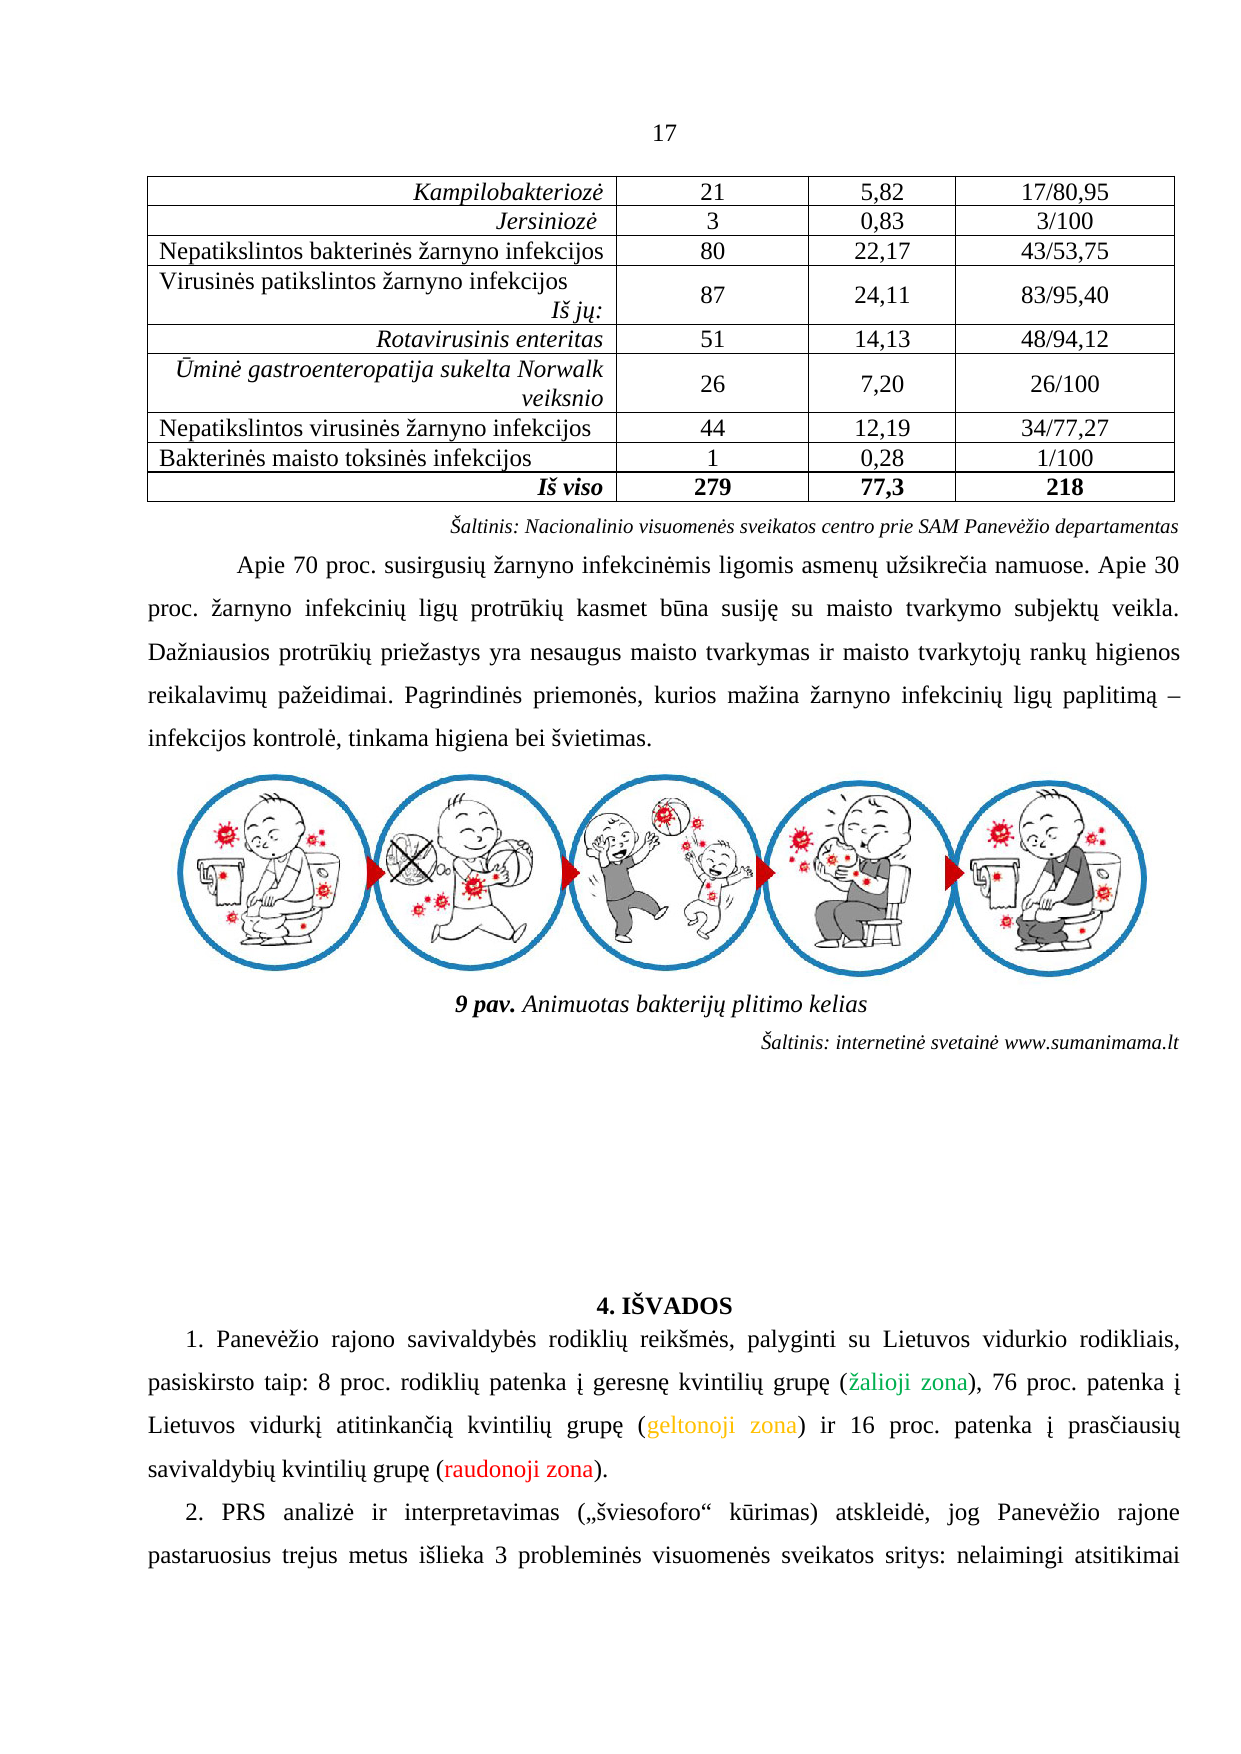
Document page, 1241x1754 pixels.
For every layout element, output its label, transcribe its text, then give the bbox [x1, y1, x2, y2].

table_cell 26/100 [956, 354, 1174, 412]
table_cell Nepatikslintos bakterinės žarnyno infekcijos [148, 236, 616, 265]
table_cell Rotavirusinis enteritas [148, 325, 616, 353]
table_cell 14,13 [809, 325, 955, 353]
table_cell Virusinės patikslintos žarnyno infekcijos Iš jų: [148, 266, 616, 323]
table_cell Nepatikslintos virusinės žarnyno infekcijos [148, 413, 616, 442]
table_cell 26 [617, 354, 808, 412]
table_cell 7,20 [809, 354, 955, 412]
table_cell Ūminė gastroenteropatija sukelta Norwalk veiksnio [148, 354, 616, 412]
table_cell Jersiniozė [148, 206, 616, 235]
text 2. PRS analizė ir interpretavimas („šviesoforo“ kūrimas) atskleidė, jog Panevėžio rajone pastaruosius trejus metus išlieka 3 probleminės visuomenės sveikatos sritys: nelaimingi atsitikimai [148, 1497, 1181, 1569]
table_cell Kampilobakteriozė [148, 177, 616, 205]
table_cell 83/95,40 [956, 266, 1174, 323]
text Šaltinis: Nacionalinio visuomenės sveikatos centro prie SAM Panevėžio departamentas [148, 514, 1181, 538]
table_cell 51 [617, 325, 808, 353]
table_cell Bakterinės maisto toksinės infekcijos [148, 443, 616, 471]
table_cell 3/100 [956, 206, 1174, 235]
table_cell 21 [617, 177, 808, 205]
table_cell 279 [617, 473, 808, 501]
text Apie 70 proc. susirgusių žarnyno infekcinėmis ligomis asmenų užsikrečia namuose. Apie 30 proc. žarnyno infekcinių ligų protrūkių kasmet būna susiję su maisto tvarkymo subjektų veikla. Dažniausios protrūkių priežastys yra nesaugus maisto tvarkymas ir maisto tvarkytojų rankų higienos reikalavimų pažeidimai. Pagrindinės priemonės, kurios mažina žarnyno infekcinių ligų paplitimą – infekcijos kontrolė, tinkama higiena bei švietimas. [148, 550, 1181, 752]
table_cell 34/77,27 [956, 413, 1174, 442]
table_cell 87 [617, 266, 808, 323]
table_cell 1 [617, 443, 808, 471]
table_cell 80 [617, 236, 808, 265]
table_cell 24,11 [809, 266, 955, 323]
text 4. IŠVADOS [148, 1291, 1181, 1320]
table_cell Iš viso [148, 473, 616, 501]
table_cell 77,3 [809, 473, 955, 501]
text 1. Panevėžio rajono savivaldybės rodiklių reikšmės, palyginti su Lietuvos vidurkio rodikliais, pasiskirsto taip: 8 proc. rodiklių patenka į geresnę kvintilių grupę (žalioji zona), 76 proc. patenka į Lietuvos vidurkį atitinkančią kvintilių grupę (geltonoji zona) ir 16 proc. patenka į prasčiausių savivaldybių kvintilių grupę (raudonoji zona). [148, 1324, 1181, 1482]
text Šaltinis: internetinė svetainė www.sumanimama.lt [148, 1030, 1181, 1054]
table_cell 12,19 [809, 413, 955, 442]
table_cell 0,28 [809, 443, 955, 471]
text 9 pav. Animuotas bakterijų plitimo kelias [148, 989, 1181, 1018]
table_cell 3 [617, 206, 808, 235]
table_cell 218 [956, 473, 1174, 501]
table_cell 48/94,12 [956, 325, 1174, 353]
table_cell 43/53,75 [956, 236, 1174, 265]
table_cell 5,82 [809, 177, 955, 205]
table_cell 1/100 [956, 443, 1174, 471]
table_cell 0,83 [809, 206, 955, 235]
table_cell 44 [617, 413, 808, 442]
table_cell 22,17 [809, 236, 955, 265]
table_cell 17/80,95 [956, 177, 1174, 205]
